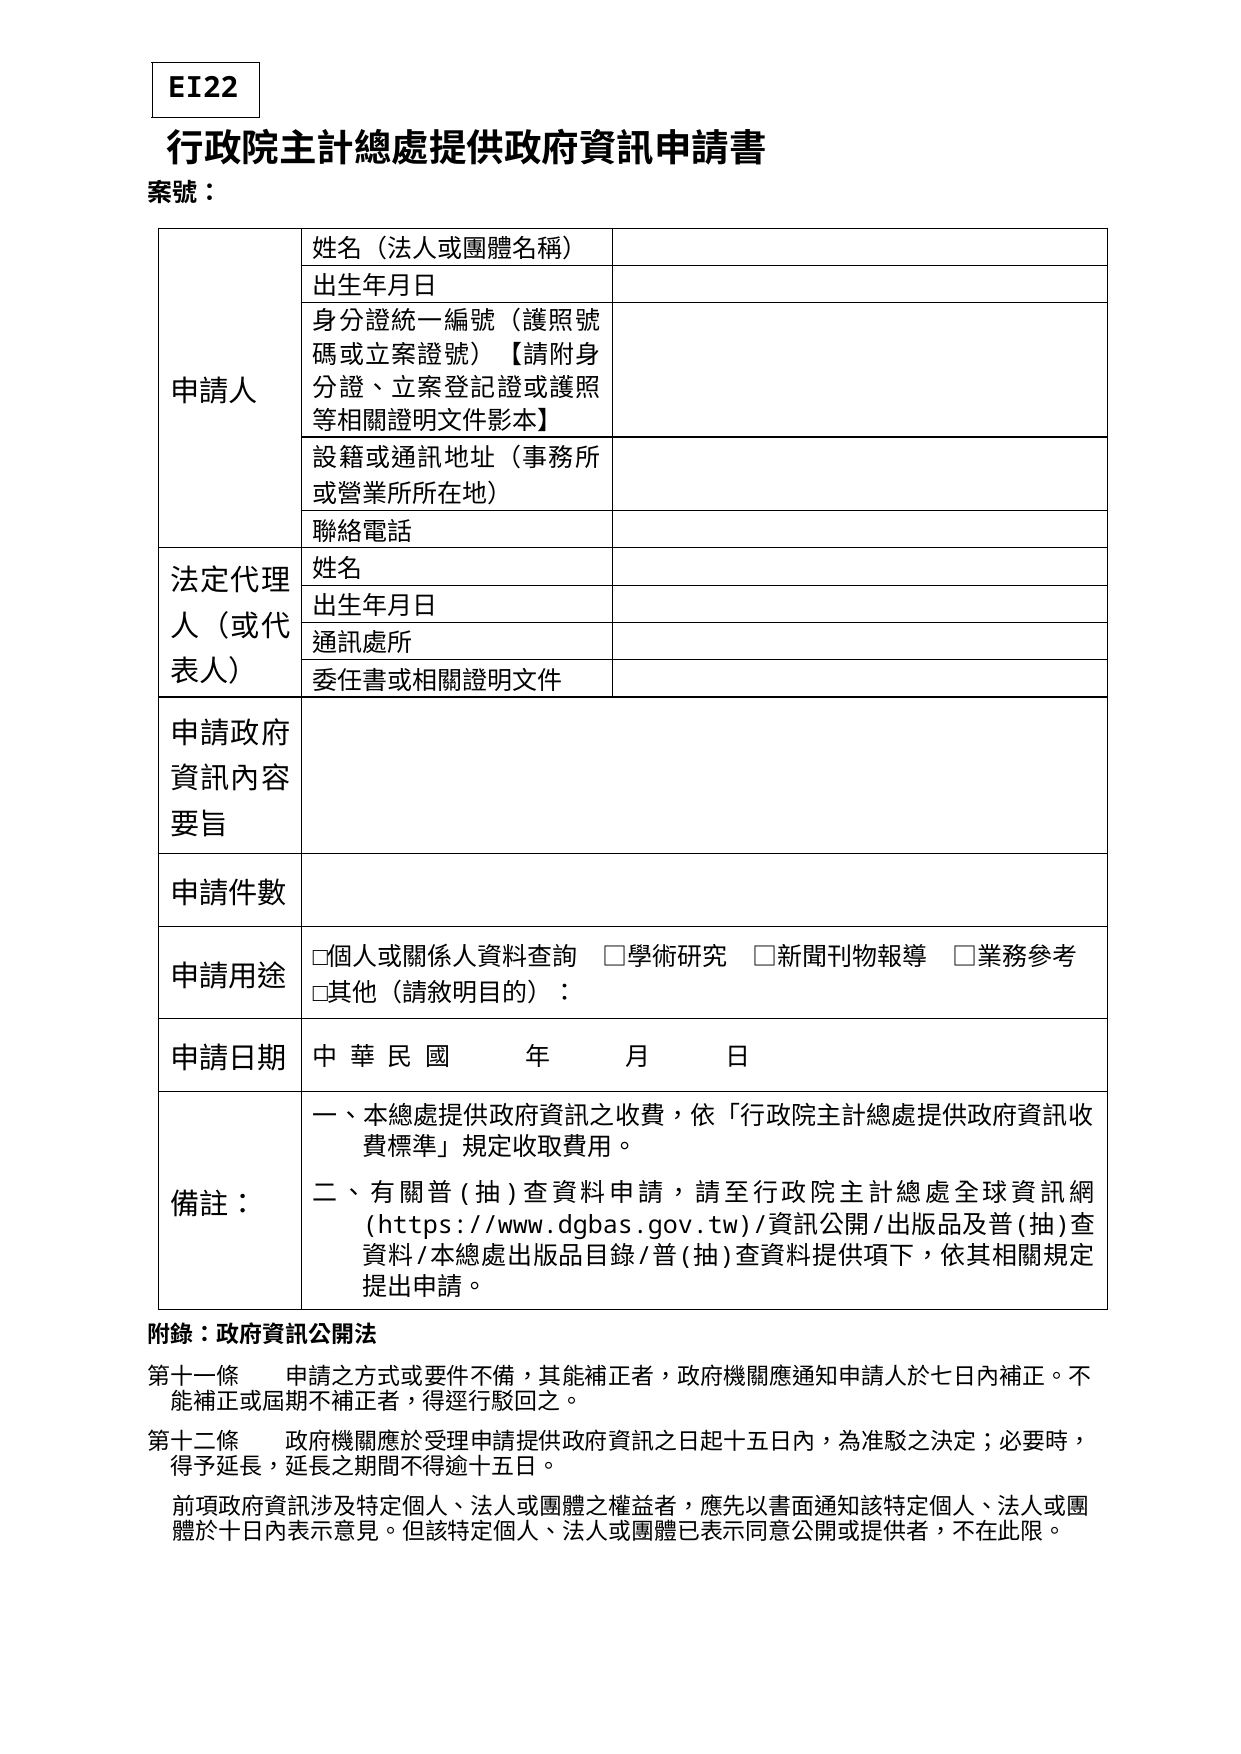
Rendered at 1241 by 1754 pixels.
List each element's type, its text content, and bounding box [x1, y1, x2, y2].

table_cell [613, 438, 1107, 510]
table_cell [613, 511, 1107, 547]
text 前項政府資訊涉及特定個人、法人或團體之權益者，應先以書面通知該特定個人、法人或團體於十日內表示意見。但該特定個人、法人或團體已表示同意公開或提供者，不在此限。 [173, 1494, 1092, 1544]
table_cell 法定代理人（或代表人） [159, 548, 301, 696]
table_cell 聯絡電話 [302, 511, 612, 547]
table_cell 委任書或相關證明文件 [302, 660, 612, 696]
table_cell 申請日期 [159, 1019, 301, 1091]
table_cell 出生年月日 [302, 586, 612, 622]
table_cell 身分證統一編號（護照號碼或立案證號）【請附身分證、立案登記證或護照等相關證明文件影本】 [302, 303, 612, 436]
table_cell 通訊處所 [302, 623, 612, 659]
table_cell [613, 660, 1107, 696]
table_cell 申請件數 [159, 854, 301, 926]
table_header 申請人 [159, 229, 301, 547]
table_header [613, 229, 1107, 265]
text 第十二條 政府機關應於受理申請提供政府資訊之日起十五日內，為准駁之決定；必要時，得予延長，延長之期間不得逾十五日。 [148, 1429, 1092, 1479]
table_cell [613, 303, 1107, 436]
table_cell 備註： [159, 1092, 301, 1309]
text [153, 63, 259, 117]
text 附錄：政府資訊公開法 [148, 1318, 1092, 1349]
table_cell 中 華 民 國 年 月 日 [302, 1019, 1107, 1091]
table_cell 申請政府資訊內容要旨 [159, 698, 301, 853]
text EI22 [168, 71, 244, 104]
table_cell 一、本總處提供政府資訊之收費，依「行政院主計總處提供政府資訊收費標準」規定收取費用。 二、有關普(抽)查資料申請，請至行政院主計總處全球資訊網(https://www.dgbas.gov.tw)/資訊公開/出版品及普(抽)查資料/本總處出版品目錄/普(抽)查資料提供項下，依其相關規定提出申請。 [302, 1092, 1107, 1309]
table_cell □個人或關係人資料查詢 □學術研究 □新聞刊物報導 □業務參考 □其他（請敘明目的）： [302, 927, 1107, 1018]
table_cell 姓名 [302, 548, 612, 584]
table_cell 設籍或通訊地址（事務所或營業所所在地） [302, 438, 612, 510]
table_cell [613, 266, 1107, 302]
table_header 姓名（法人或團體名稱） [302, 229, 612, 265]
table_cell [302, 698, 1107, 853]
table_cell [613, 623, 1107, 659]
table_cell [613, 586, 1107, 622]
table_cell 出生年月日 [302, 266, 612, 302]
table_cell 申請用途 [159, 927, 301, 1018]
table_cell [613, 548, 1107, 584]
text 第十一條 申請之方式或要件不備，其能補正者，政府機關應通知申請人於七日內補正。不能補正或屆期不補正者，得逕行駁回之。 [148, 1364, 1092, 1414]
text 行政院主計總處提供政府資訊申請書 [148, 118, 1092, 172]
table_cell [302, 854, 1107, 926]
text 案號： [148, 172, 1092, 209]
